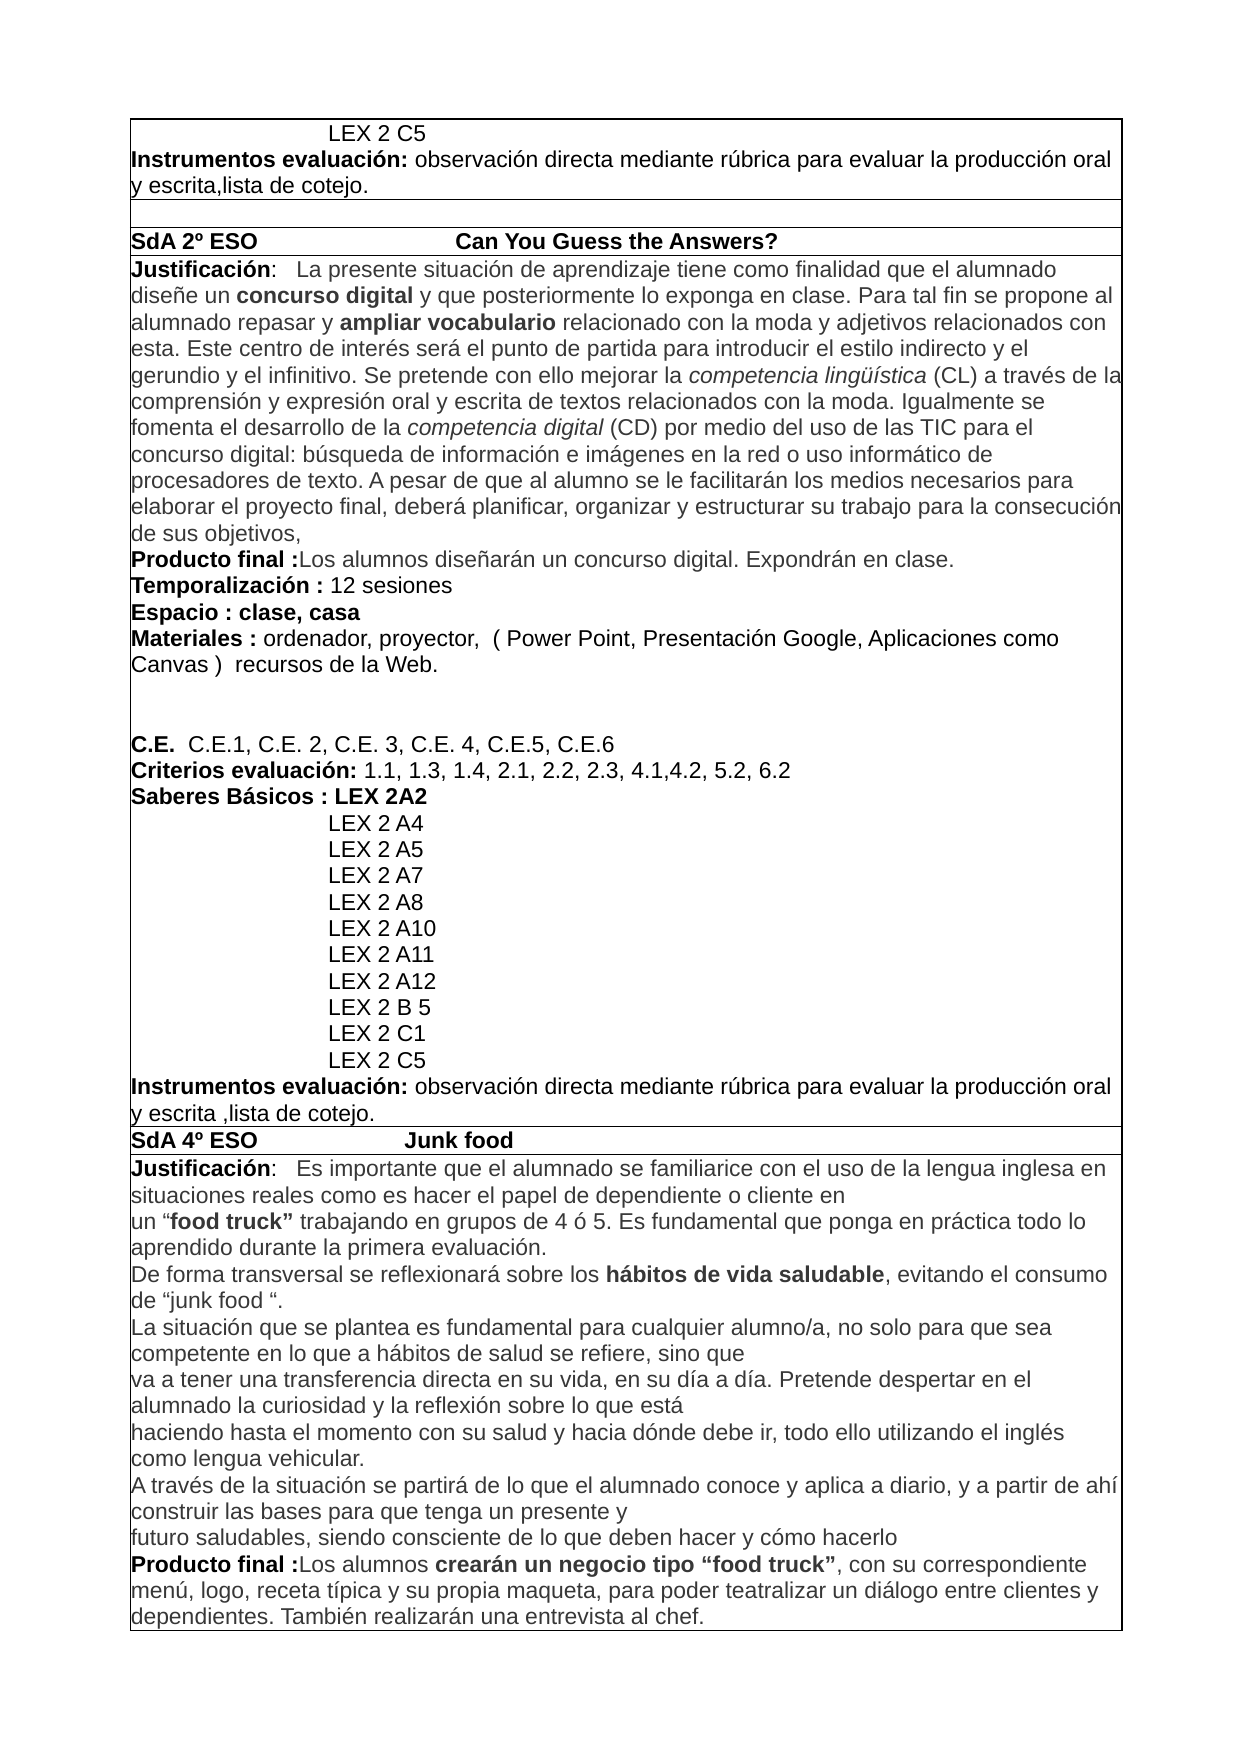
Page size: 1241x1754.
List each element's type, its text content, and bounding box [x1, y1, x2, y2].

table_cell LEX 2 C5 Instrumentos evaluación: observación directa mediante rúbrica para evaluar la producción oral y escrita,lista de cotejo. [131, 120, 1121, 199]
table_cell [131, 200, 1121, 227]
table_cell SdA 2º ESO Can You Guess the Answers? [131, 228, 1121, 254]
table_cell Justificación: La presente situación de aprendizaje tiene como finalidad que el alumnado diseñe un concurso digital y que posteriormente lo exponga en clase. Para tal fin se propone al alumnado repasar y ampliar vocabulario relacionado con la moda y adjetivos relacionados con esta. Este centro de interés será el punto de partida para introducir el estilo indirecto y el gerundio y el infinitivo. Se pretende con ello mejorar la competencia lingüística (CL) a través de la comprensión y expresión oral y escrita de textos relacionados con la moda. Igualmente se fomenta el desarrollo de la competencia digital (CD) por medio del uso de las TIC para el concurso digital: búsqueda de información e imágenes en la red o uso informático de procesadores de texto. A pesar de que al alumno se le facilitarán los medios necesarios para elaborar el proyecto final, deberá planificar, organizar y estructurar su trabajo para la consecución de sus objetivos, Producto final :Los alumnos diseñarán un concurso digital. Expondrán en clase. Temporalización : 12 sesiones Espacio : clase, casa Materiales : ordenador, proyector, ( Power Point, Presentación Google, Aplicaciones como Canvas ) recursos de la Web. C.E. C.E.1, C.E. 2, C.E. 3, C.E. 4, C.E.5, C.E.6 Criterios evaluación: 1.1, 1.3, 1.4, 2.1, 2.2, 2.3, 4.1,4.2, 5.2, 6.2 Saberes Básicos : LEX 2A2 LEX 2 A4 LEX 2 A5 LEX 2 A7 LEX 2 A8 LEX 2 A10 LEX 2 A11 LEX 2 A12 LEX 2 B 5 LEX 2 C1 LEX 2 C5 Instrumentos evaluación: observación directa mediante rúbrica para evaluar la producción oral y escrita ,lista de cotejo. [131, 256, 1121, 1126]
table_cell SdA 4º ESO Junk food [131, 1127, 1121, 1154]
table_cell Justificación: Es importante que el alumnado se familiarice con el uso de la lengua inglesa en situaciones reales como es hacer el papel de dependiente o cliente en un “food truck” trabajando en grupos de 4 ó 5. Es fundamental que ponga en práctica todo lo aprendido durante la primera evaluación. De forma transversal se reflexionará sobre los hábitos de vida saludable, evitando el consumo de “junk food “. La situación que se plantea es fundamental para cualquier alumno/a, no solo para que sea competente en lo que a hábitos de salud se refiere, sino que va a tener una transferencia directa en su vida, en su día a día. Pretende despertar en el alumnado la curiosidad y la reflexión sobre lo que está haciendo hasta el momento con su salud y hacia dónde debe ir, todo ello utilizando el inglés como lengua vehicular. A través de la situación se partirá de lo que el alumnado conoce y aplica a diario, y a partir de ahí construir las bases para que tenga un presente y futuro saludables, siendo consciente de lo que deben hacer y cómo hacerlo Producto final :Los alumnos crearán un negocio tipo “food truck”, con su correspondiente menú, logo, receta típica y su propia maqueta, para poder teatralizar un diálogo entre clientes y dependientes. También realizarán una entrevista al chef. [131, 1155, 1121, 1630]
